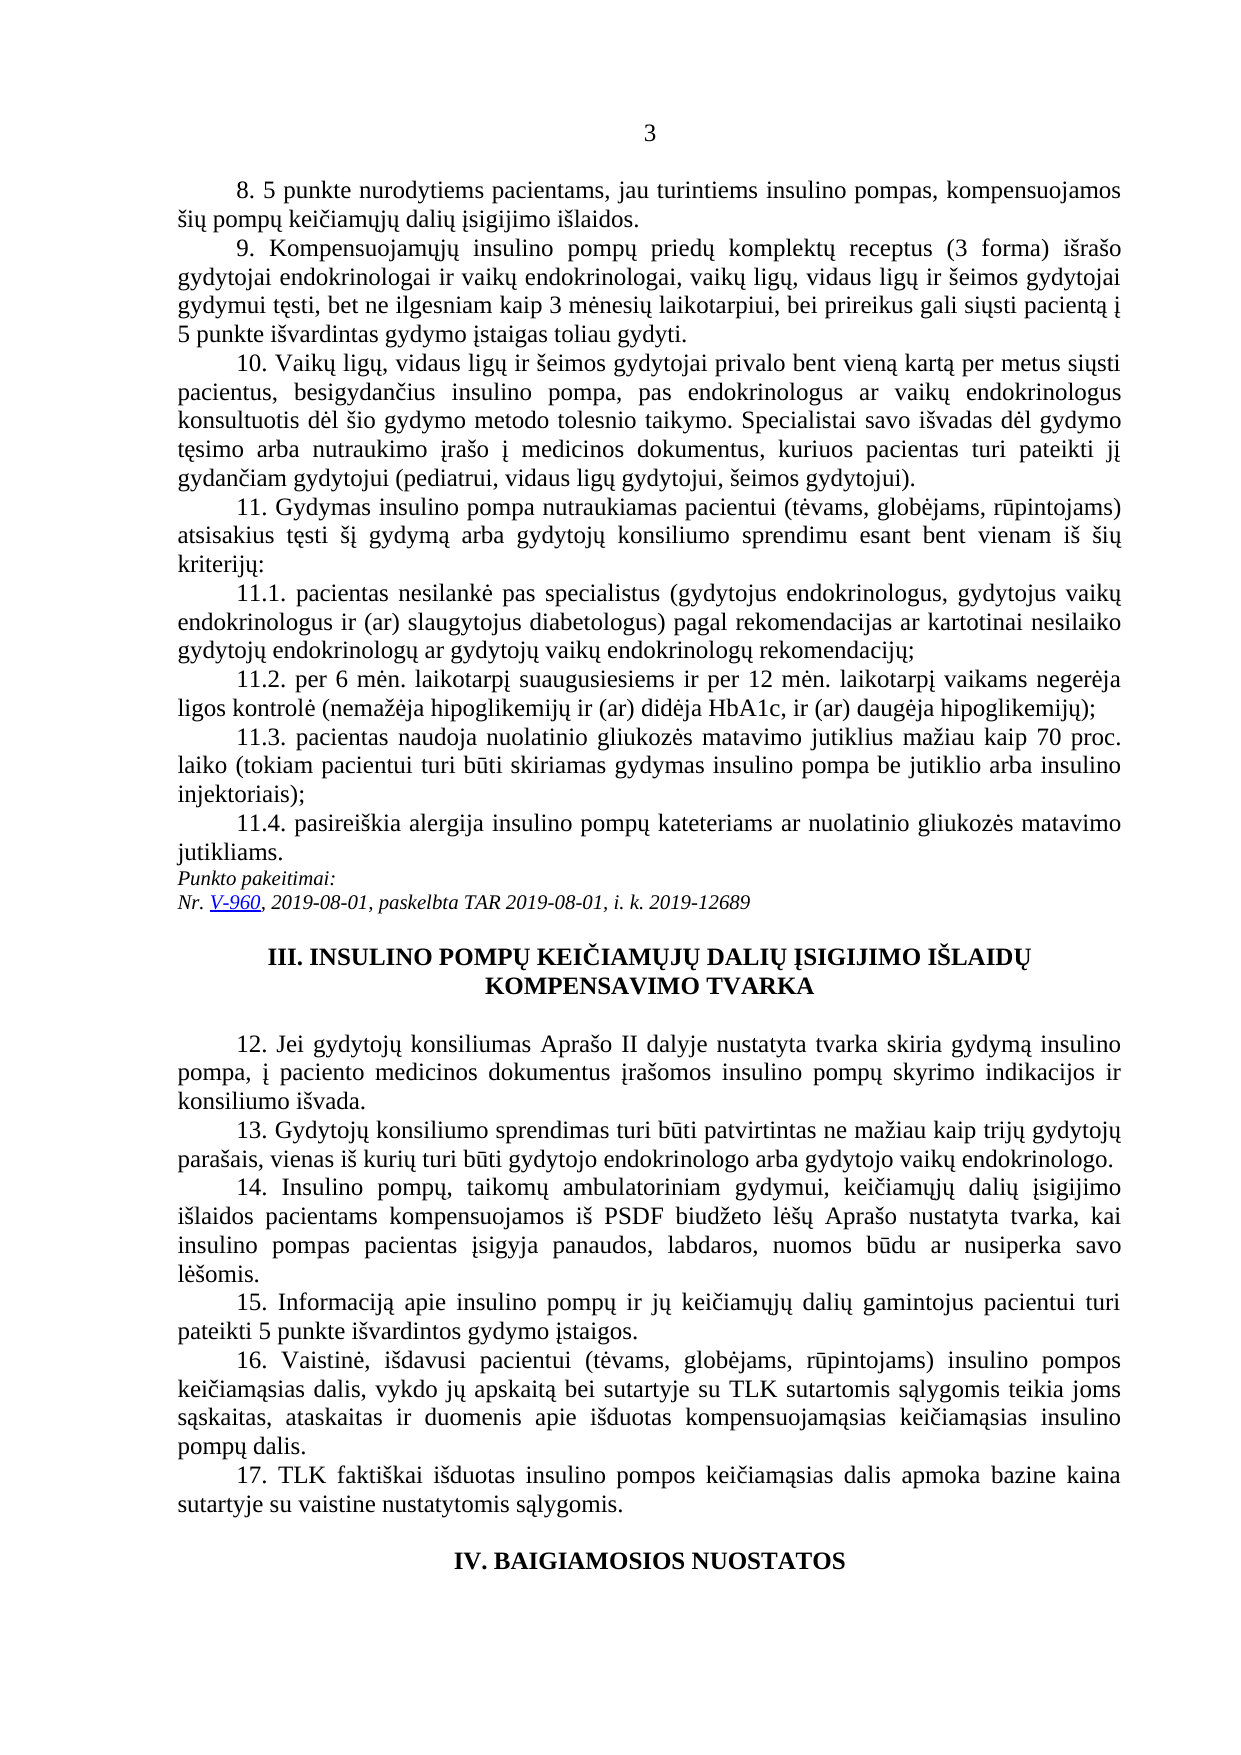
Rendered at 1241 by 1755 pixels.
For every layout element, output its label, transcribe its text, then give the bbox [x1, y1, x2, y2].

text 11. Gydymas insulino pompa nutraukiamas pacientui (tėvams, globėjams, rūpintojams) atsisakius tęsti šį gydymą arba gydytojų konsiliumo sprendimu esant bent vienam iš šių kriterijų: [177, 492, 1122, 578]
text 12. Jei gydytojų konsiliumas Aprašo II dalyje nustatyta tvarka skiria gydymą insulino pompa, į paciento medicinos dokumentus įrašomos insulino pompų skyrimo indikacijos ir konsiliumo išvada. [177, 1029, 1122, 1115]
text 9. Kompensuojamųjų insulino pompų priedų komplektų receptus (3 forma) išrašo gydytojai endokrinologai ir vaikų endokrinologai, vaikų ligų, vidaus ligų ir šeimos gydytojai gydymui tęsti, bet ne ilgesniam kaip 3 mėnesių laikotarpiui, bei prireikus gali siųsti pacientą į 5 punkte išvardintas gydymo įstaigas toliau gydyti. [177, 233, 1122, 348]
text III. INSULINO POMPŲ KEIČIAMŲJŲ DALIŲ ĮSIGIJIMO IŠLAIDŲ KOMPENSAVIMO TVARKA [177, 942, 1122, 1000]
text Punkto pakeitimai: [177, 866, 1122, 890]
text 11.2. per 6 mėn. laikotarpį suaugusiesiems ir per 12 mėn. laikotarpį vaikams negerėja ligos kontrolė (nemažėja hipoglikemijų ir (ar) didėja HbA1c, ir (ar) daugėja hipoglikemijų); [177, 664, 1122, 722]
text 8. 5 punkte nurodytiems pacientams, jau turintiems insulino pompas, kompensuojamos šių pompų keičiamųjų dalių įsigijimo išlaidos. [177, 176, 1122, 233]
text Nr. V-960, 2019-08-01, paskelbta TAR 2019-08-01, i. k. 2019-12689 [177, 890, 1122, 914]
text 11.1. pacientas nesilankė pas specialistus (gydytojus endokrinologus, gydytojus vaikų endokrinologus ir (ar) slaugytojus diabetologus) pagal rekomendacijas ar kartotinai nesilaiko gydytojų endokrinologų ar gydytojų vaikų endokrinologų rekomendacijų; [177, 578, 1122, 664]
text 14. Insulino pompų, taikomų ambulatoriniam gydymui, keičiamųjų dalių įsigijimo išlaidos pacientams kompensuojamos iš PSDF biudžeto lėšų Aprašo nustatyta tvarka, kai insulino pompas pacientas įsigyja panaudos, labdaros, nuomos būdu ar nusiperka savo lėšomis. [177, 1172, 1122, 1287]
text 17. TLK faktiškai išduotas insulino pompos keičiamąsias dalis apmoka bazine kaina sutartyje su vaistine nustatytomis sąlygomis. [177, 1460, 1122, 1517]
text 10. Vaikų ligų, vidaus ligų ir šeimos gydytojai privalo bent vieną kartą per metus siųsti pacientus, besigydančius insulino pompa, pas endokrinologus ar vaikų endokrinologus konsultuotis dėl šio gydymo metodo tolesnio taikymo. Specialistai savo išvadas dėl gydymo tęsimo arba nutraukimo įrašo į medicinos dokumentus, kuriuos pacientas turi pateikti jį gydančiam gydytojui (pediatrui, vidaus ligų gydytojui, šeimos gydytojui). [177, 348, 1122, 492]
text 11.4. pasireiškia alergija insulino pompų kateteriams ar nuolatinio gliukozės matavimo jutikliams. [177, 808, 1122, 866]
text 15. Informaciją apie insulino pompų ir jų keičiamųjų dalių gamintojus pacientui turi pateikti 5 punkte išvardintos gydymo įstaigos. [177, 1287, 1122, 1345]
text 11.3. pacientas naudoja nuolatinio gliukozės matavimo jutiklius mažiau kaip 70 proc. laiko (tokiam pacientui turi būti skiriamas gydymas insulino pompa be jutiklio arba insulino injektoriais); [177, 722, 1122, 808]
text 13. Gydytojų konsiliumo sprendimas turi būti patvirtintas ne mažiau kaip trijų gydytojų parašais, vienas iš kurių turi būti gydytojo endokrinologo arba gydytojo vaikų endokrinologo. [177, 1115, 1122, 1172]
text IV. BAIGIAMOSIOS NUOSTATOS [177, 1546, 1122, 1575]
text 16. Vaistinė, išdavusi pacientui (tėvams, globėjams, rūpintojams) insulino pompos keičiamąsias dalis, vykdo jų apskaitą bei sutartyje su TLK sutartomis sąlygomis teikia joms sąskaitas, ataskaitas ir duomenis apie išduotas kompensuojamąsias keičiamąsias insulino pompų dalis. [177, 1345, 1122, 1460]
